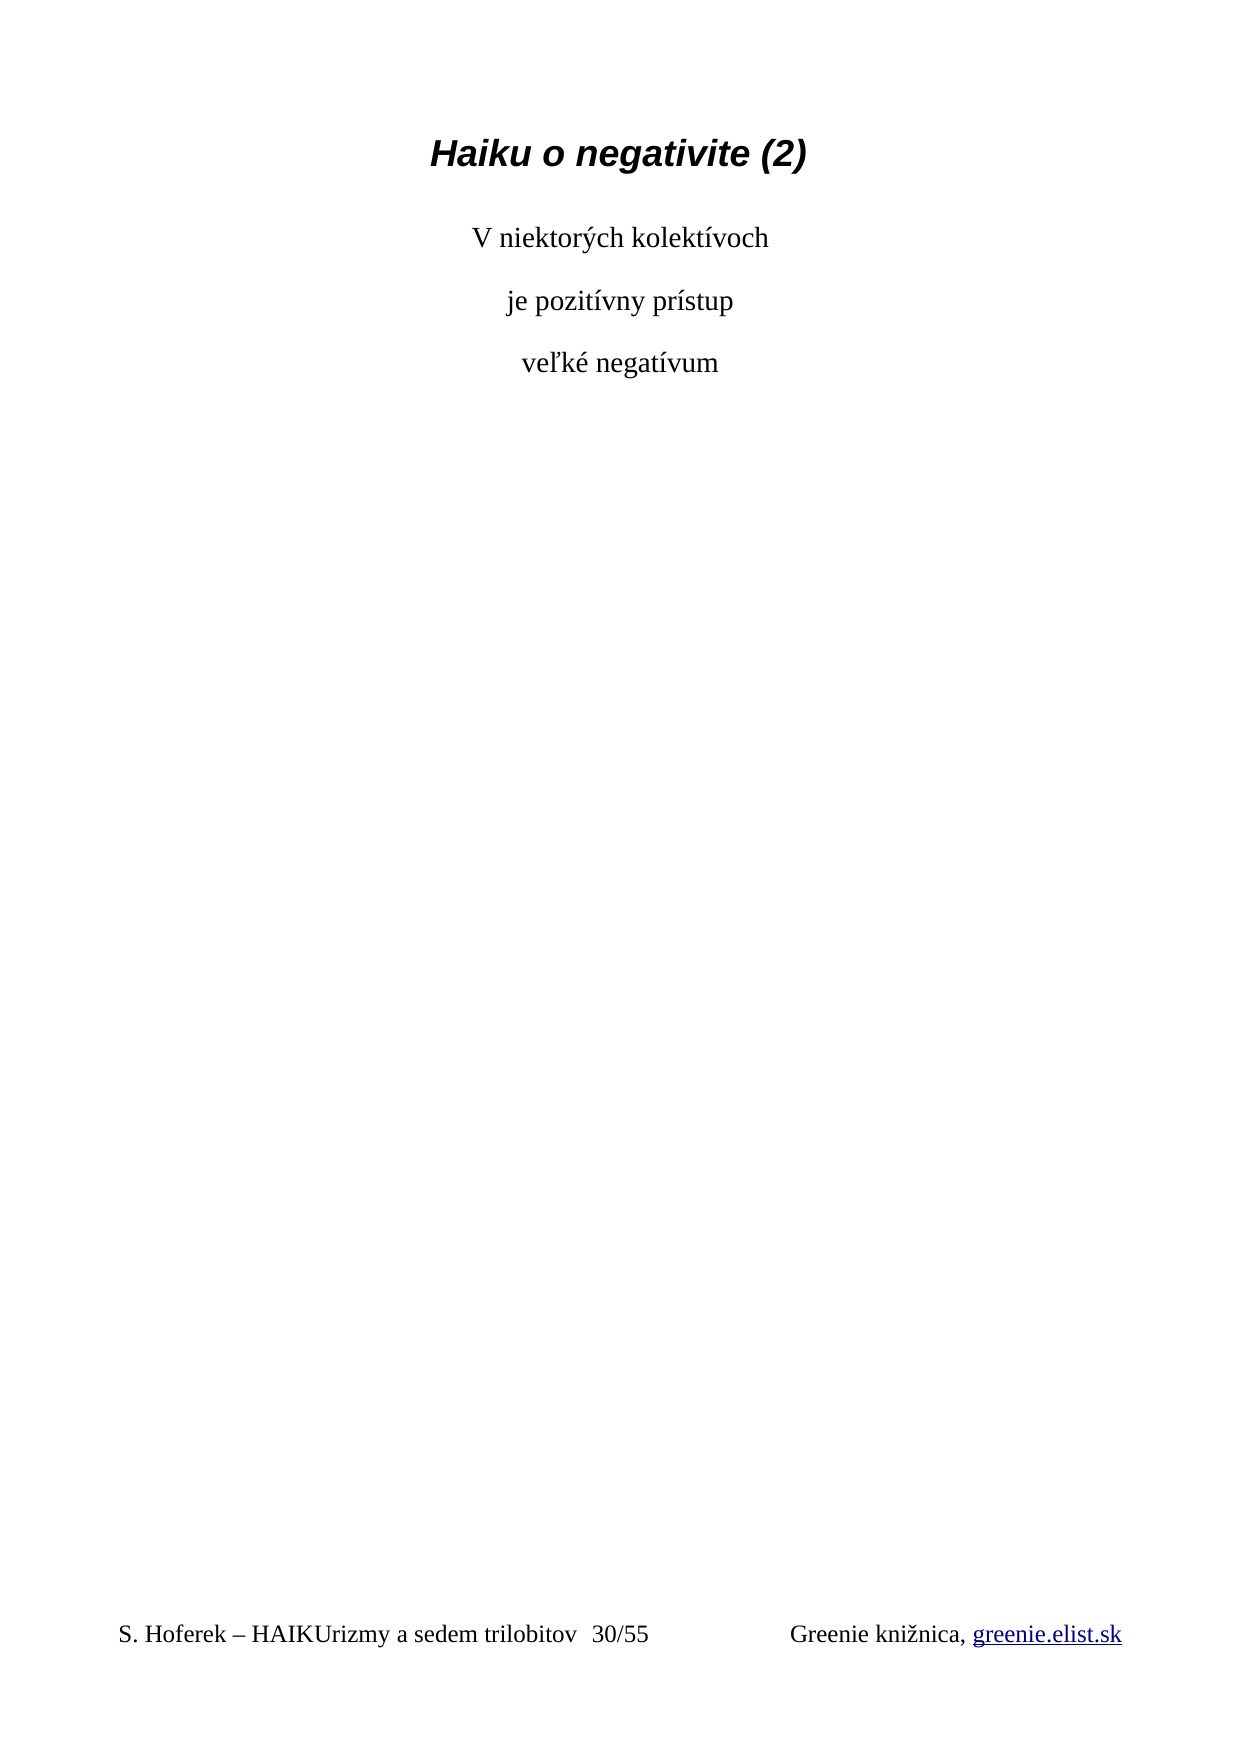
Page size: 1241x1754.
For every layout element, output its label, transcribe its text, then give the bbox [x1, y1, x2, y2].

text je pozitívny prístup [106, 283, 1134, 316]
text V niektorých kolektívoch [106, 221, 1134, 254]
text veľké negatívum [106, 345, 1134, 378]
subtitle Haiku o negativite (2) [106, 131, 1134, 174]
